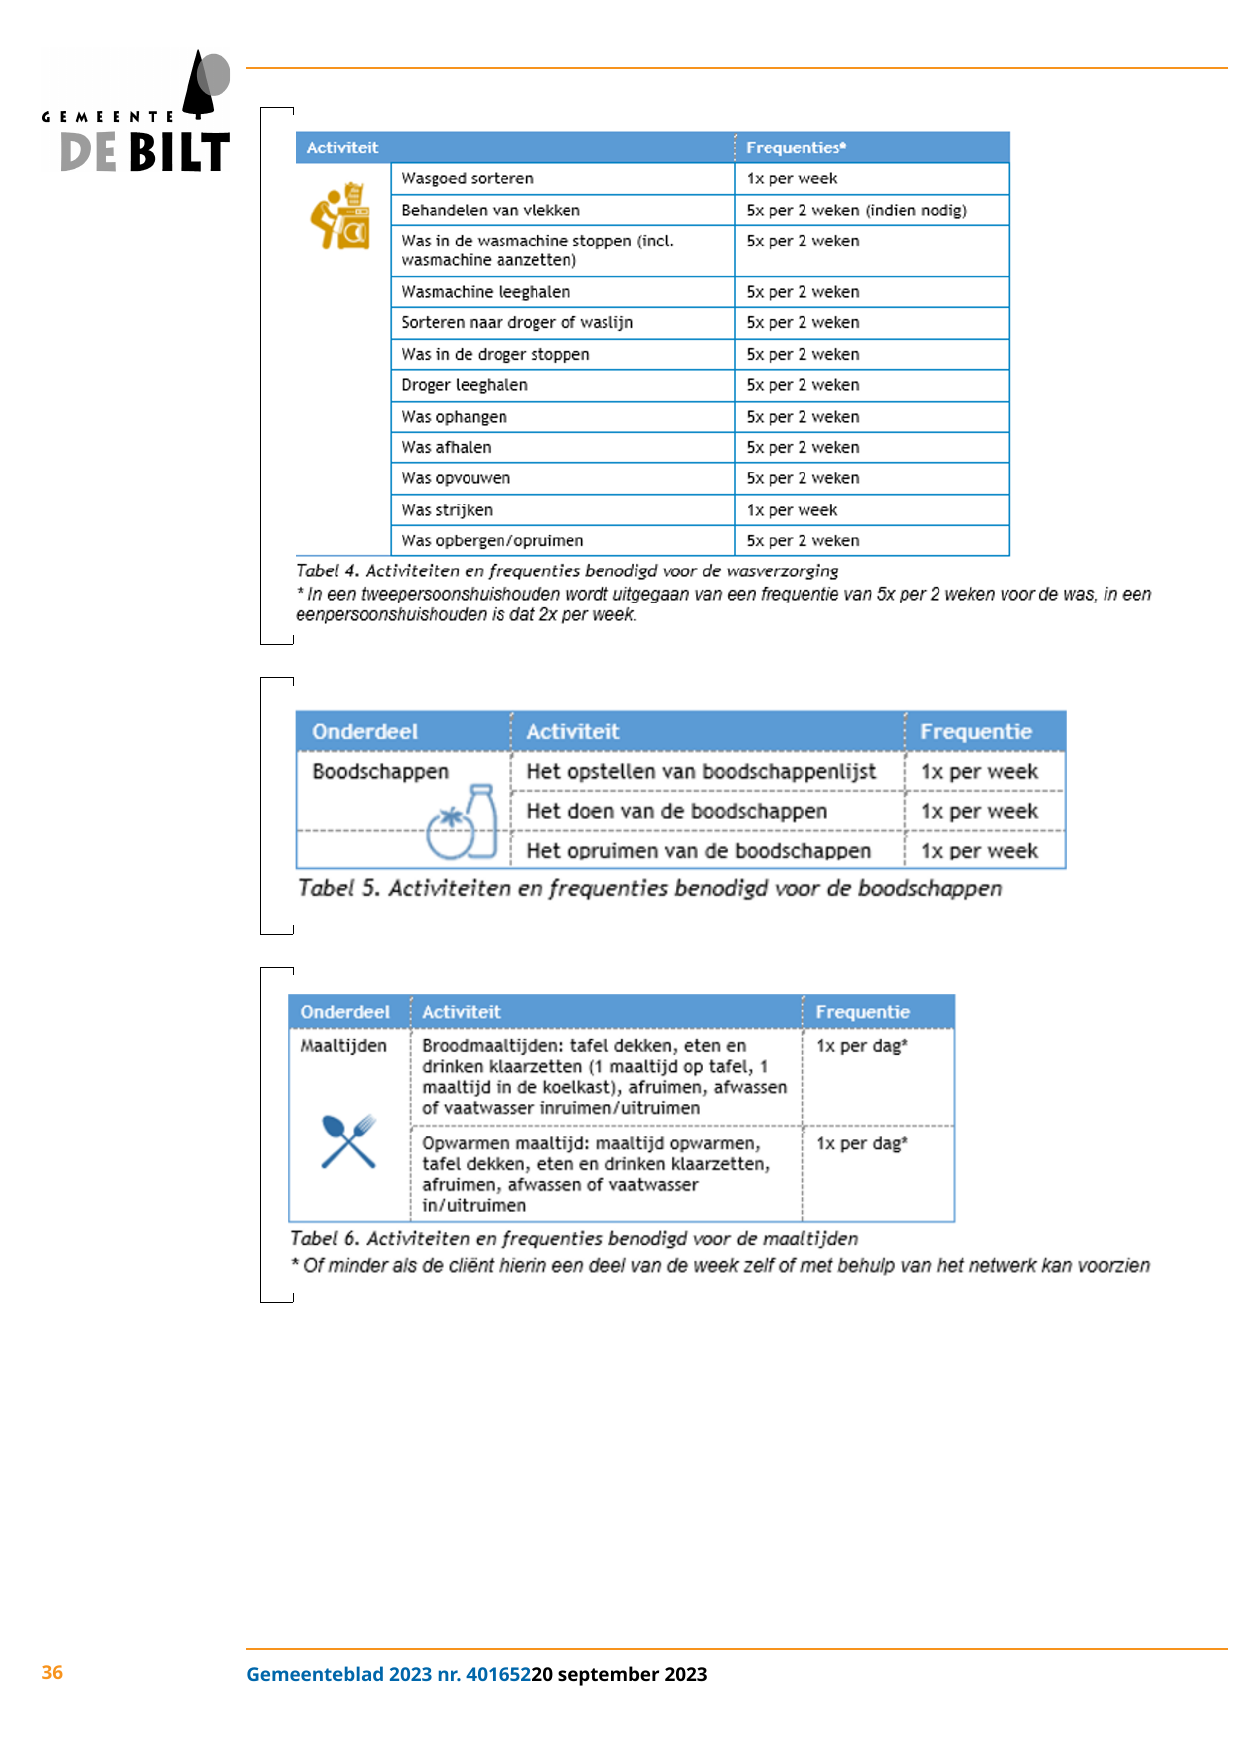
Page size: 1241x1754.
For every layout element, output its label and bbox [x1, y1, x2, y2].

picture [268, 975, 1173, 1293]
picture [41, 47, 231, 172]
picture [268, 686, 1096, 925]
picture [268, 115, 1173, 635]
